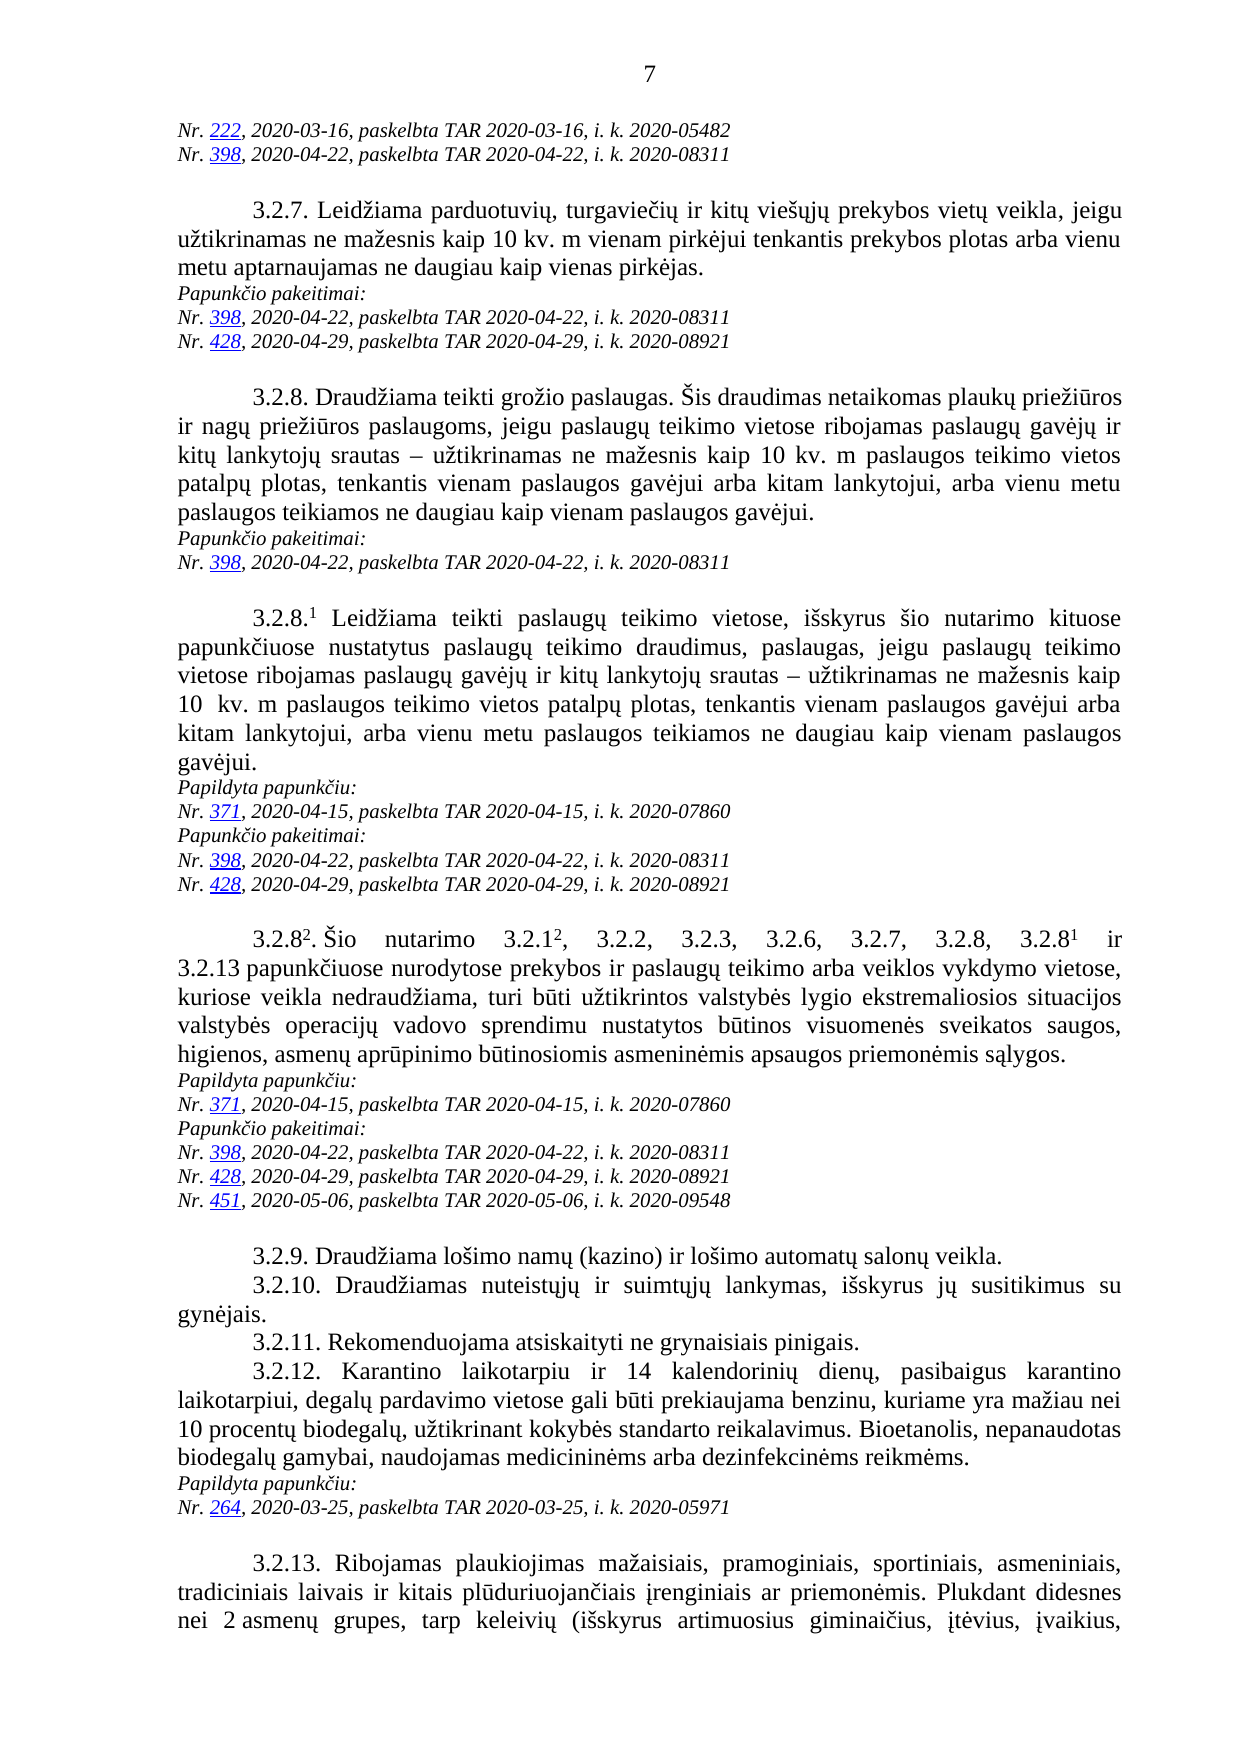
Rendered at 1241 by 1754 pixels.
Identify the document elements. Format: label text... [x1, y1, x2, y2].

text Papunkčio pakeitimai: [177, 823, 1122, 847]
text Nr. 371, 2020-04-15, paskelbta TAR 2020-04-15, i. k. 2020-07860 [177, 799, 1122, 823]
text Papunkčio pakeitimai: [177, 1116, 1122, 1140]
text Nr. 451, 2020-05-06, paskelbta TAR 2020-05-06, i. k. 2020-09548 [177, 1188, 1122, 1212]
text 3.2.82. Šio nutarimo 3.2.12, 3.2.2, 3.2.3, 3.2.6, 3.2.7, 3.2.8, 3.2.81 ir 3.2.13 papunkčiuose nurodytose prekybos ir paslaugų teikimo arba veiklos vykdymo vietose, kuriose veikla nedraudžiama, turi būti užtikrintos valstybės lygio ekstremaliosios situacijos valstybės operacijų vadovo sprendimu nustatytos būtinos visuomenės sveikatos saugos, higienos, asmenų aprūpinimo būtinosiomis asmeninėmis apsaugos priemonėmis sąlygos. [177, 924, 1122, 1068]
text 3.2.7. Leidžiama parduotuvių, turgaviečių ir kitų viešųjų prekybos vietų veikla, jeigu užtikrinamas ne mažesnis kaip 10 kv. m vienam pirkėjui tenkantis prekybos plotas arba vienu metu aptarnaujamas ne daugiau kaip vienas pirkėjas. [177, 195, 1122, 281]
text Papunkčio pakeitimai: [177, 526, 1122, 550]
text 3.2.8.1 Leidžiama teikti paslaugų teikimo vietose, išskyrus šio nutarimo kituose papunkčiuose nustatytus paslaugų teikimo draudimus, paslaugas, jeigu paslaugų teikimo vietose ribojamas paslaugų gavėjų ir kitų lankytojų srautas – užtikrinamas ne mažesnis kaip 10 kv. m paslaugos teikimo vietos patalpų plotas, tenkantis vienam paslaugos gavėjui arba kitam lankytojui, arba vienu metu paslaugos teikiamos ne daugiau kaip vienam paslaugos gavėjui. [177, 603, 1122, 775]
text 3.2.11. Rekomenduojama atsiskaityti ne grynaisiais pinigais. [177, 1327, 1122, 1356]
text Nr. 428, 2020-04-29, paskelbta TAR 2020-04-29, i. k. 2020-08921 [177, 1164, 1122, 1188]
text 3.2.10. Draudžiamas nuteistųjų ir suimtųjų lankymas, išskyrus jų susitikimus su gynėjais. [177, 1270, 1122, 1327]
text Papildyta papunkčiu: [177, 775, 1122, 799]
text Nr. 398, 2020-04-22, paskelbta TAR 2020-04-22, i. k. 2020-08311 [177, 1140, 1122, 1164]
text Nr. 398, 2020-04-22, paskelbta TAR 2020-04-22, i. k. 2020-08311 [177, 847, 1122, 872]
text Nr. 398, 2020-04-22, paskelbta TAR 2020-04-22, i. k. 2020-08311 [177, 305, 1122, 329]
text Nr. 264, 2020-03-25, paskelbta TAR 2020-03-25, i. k. 2020-05971 [177, 1495, 1122, 1519]
text Nr. 428, 2020-04-29, paskelbta TAR 2020-04-29, i. k. 2020-08921 [177, 329, 1122, 353]
text 3.2.8. Draudžiama teikti grožio paslaugas. Šis draudimas netaikomas plaukų priežiūros ir nagų priežiūros paslaugoms, jeigu paslaugų teikimo vietose ribojamas paslaugų gavėjų ir kitų lankytojų srautas – užtikrinamas ne mažesnis kaip 10 kv. m paslaugos teikimo vietos patalpų plotas, tenkantis vienam paslaugos gavėjui arba kitam lankytojui, arba vienu metu paslaugos teikiamos ne daugiau kaip vienam paslaugos gavėjui. [177, 382, 1122, 526]
text Papildyta papunkčiu: [177, 1471, 1122, 1495]
text Nr. 222, 2020-03-16, paskelbta TAR 2020-03-16, i. k. 2020-05482 [177, 118, 1122, 142]
text Papildyta papunkčiu: [177, 1068, 1122, 1092]
text Nr. 398, 2020-04-22, paskelbta TAR 2020-04-22, i. k. 2020-08311 [177, 550, 1122, 574]
text Papunkčio pakeitimai: [177, 281, 1122, 305]
text Nr. 428, 2020-04-29, paskelbta TAR 2020-04-29, i. k. 2020-08921 [177, 872, 1122, 896]
text 3.2.12. Karantino laikotarpiu ir 14 kalendorinių dienų, pasibaigus karantino laikotarpiui, degalų pardavimo vietose gali būti prekiaujama benzinu, kuriame yra mažiau nei 10 procentų biodegalų, užtikrinant kokybės standarto reikalavimus. Bioetanolis, nepanaudotas biodegalų gamybai, naudojamas medicininėms arba dezinfekcinėms reikmėms. [177, 1356, 1122, 1471]
text Nr. 371, 2020-04-15, paskelbta TAR 2020-04-15, i. k. 2020-07860 [177, 1092, 1122, 1116]
text 3.2.9. Draudžiama lošimo namų (kazino) ir lošimo automatų salonų veikla. [177, 1241, 1122, 1270]
text Nr. 398, 2020-04-22, paskelbta TAR 2020-04-22, i. k. 2020-08311 [177, 142, 1122, 166]
text 3.2.13. Ribojamas plaukiojimas mažaisiais, pramoginiais, sportiniais, asmeniniais, tradiciniais laivais ir kitais plūduriuojančiais įrenginiais ar priemonėmis. Plukdant didesnes nei 2 asmenų grupes, tarp keleivių (išskyrus artimuosius giminaičius, įtėvius, įvaikius, [177, 1548, 1122, 1634]
